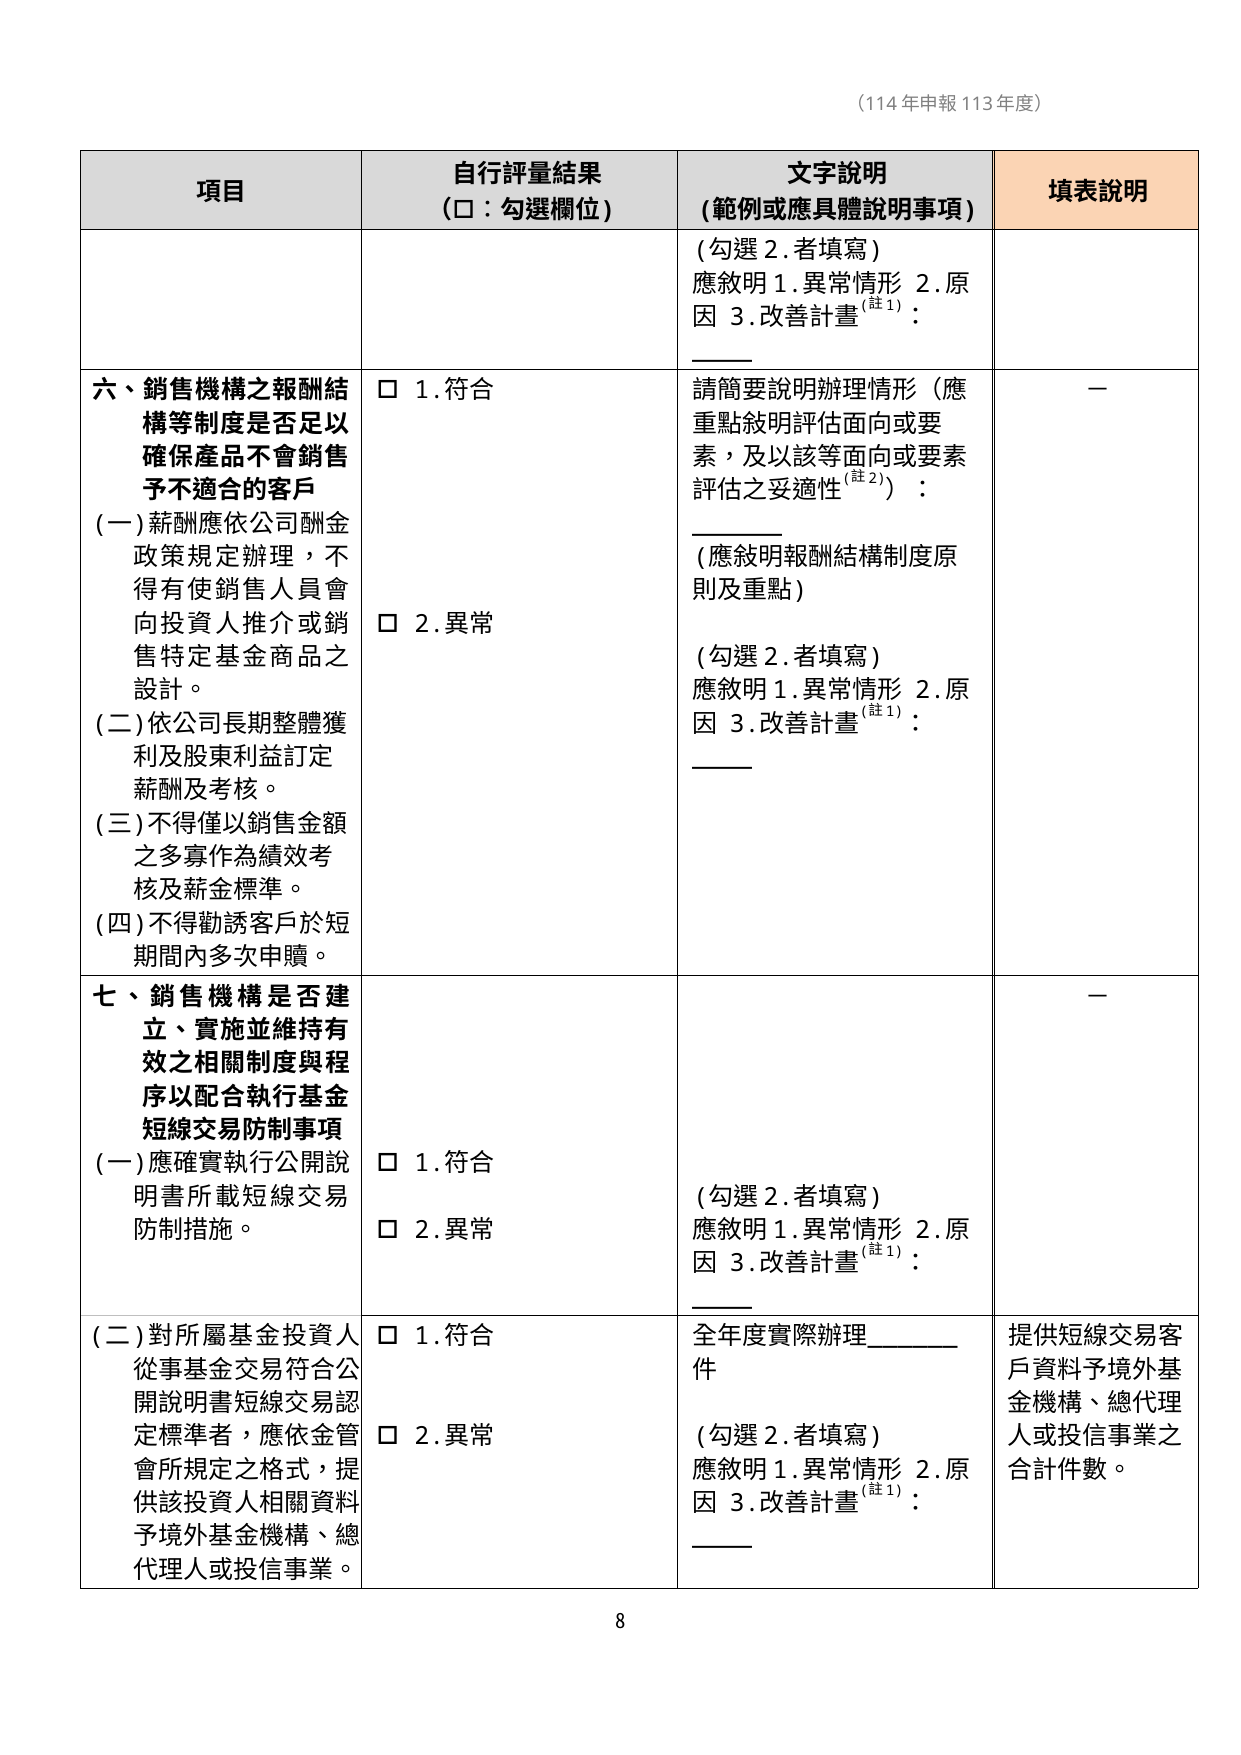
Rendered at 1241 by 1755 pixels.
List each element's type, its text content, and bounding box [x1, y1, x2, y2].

table_header 文字說明 (範例或應具體說明事項) [678, 151, 992, 229]
table_cell － [995, 976, 1198, 1314]
table_cell  1.符合  2.異常 [362, 976, 677, 1314]
table_cell 七、銷售機構是否建立、實施並維持有效之相關制度與程序以配合執行基金短線交易防制事項 (一)應確實執行公開說明書所載短線交易防制措施。 [81, 976, 361, 1314]
table_cell [362, 230, 677, 368]
table_cell － [995, 230, 1198, 368]
table_header 項目 [81, 151, 361, 229]
table_cell 請簡要說明辦理情形（應重點敍明評估面向或要素，及以該等面向或要素評估之妥適性(註2)）：______ (說明事項包括但不限於：是否訂有客戶風險承受等級與基金風險等級之適配原則與作業流程、如何進行適配、遇有何種情形予以客戶婉拒、及是否未有將基金商品銷售給不合適客戶之風險承受情事。 舉例：本公司訂有基金商品適合度原則，並明定分為5個風險等級之基金商品中哪些等級適合哪些客戶風險承受等級之客戶。若有客戶不願意填寫KYC或要求購買超過其風險承受等級之商品，則予以婉拒。本公司使用電腦系統方式控管，故未有將基金商品銷售給不合適客戶風險承受度之情形發生。) (勾選2.者填寫) 應敘明1.異常情形 2.原因 3.改善計晝(註1)：____ [678, 230, 992, 368]
table_header 填表說明 [995, 151, 1198, 229]
table_cell  1.符合  2.異常 [362, 1316, 677, 1588]
table_header 自行評量結果 （：勾選欄位) [362, 151, 677, 229]
table_cell 請簡要說明辦理情形（應重點敍明評估面向或要素，及以該等面向或要素評估之妥適性(註2)）：______ (應敍明報酬結構制度原則及重點) (勾選2.者填寫) 應敘明1.異常情形 2.原因 3.改善計晝(註1)：____ [678, 370, 992, 975]
table_cell  1.符合  2.異常 [362, 370, 677, 975]
table_cell － [995, 370, 1198, 975]
table_cell 全年度實際辦理______件 (勾選2.者填寫) 應敘明1.異常情形 2.原因 3.改善計晝(註1)：____ [678, 1316, 992, 1588]
table_cell 提供短線交易客戶資料予境外基金機構、總代理人或投信事業之合計件數。 [995, 1316, 1198, 1588]
table_cell (二)對所屬基金投資人從事基金交易符合公開說明書短線交易認定標準者，應依金管會所規定之格式，提供該投資人相關資料予境外基金機構、總代理人或投信事業。 [81, 1316, 361, 1588]
table_cell [81, 230, 361, 368]
table_cell 六、銷售機構之報酬結構等制度是否足以確保產品不會銷售予不適合的客戶 (一)薪酬應依公司酬金政策規定辦理，不得有使銷售人員會向投資人推介或銷售特定基金商品之設計。 (二)依公司長期整體獲利及股東利益訂定薪酬及考核。 (三)不得僅以銷售金額之多寡作為績效考核及薪金標準。 (四)不得勸誘客戶於短期間內多次申贖。 [81, 370, 361, 975]
table_cell (勾選2.者填寫) 應敘明1.異常情形 2.原因 3.改善計晝(註1)：____ [678, 976, 992, 1314]
